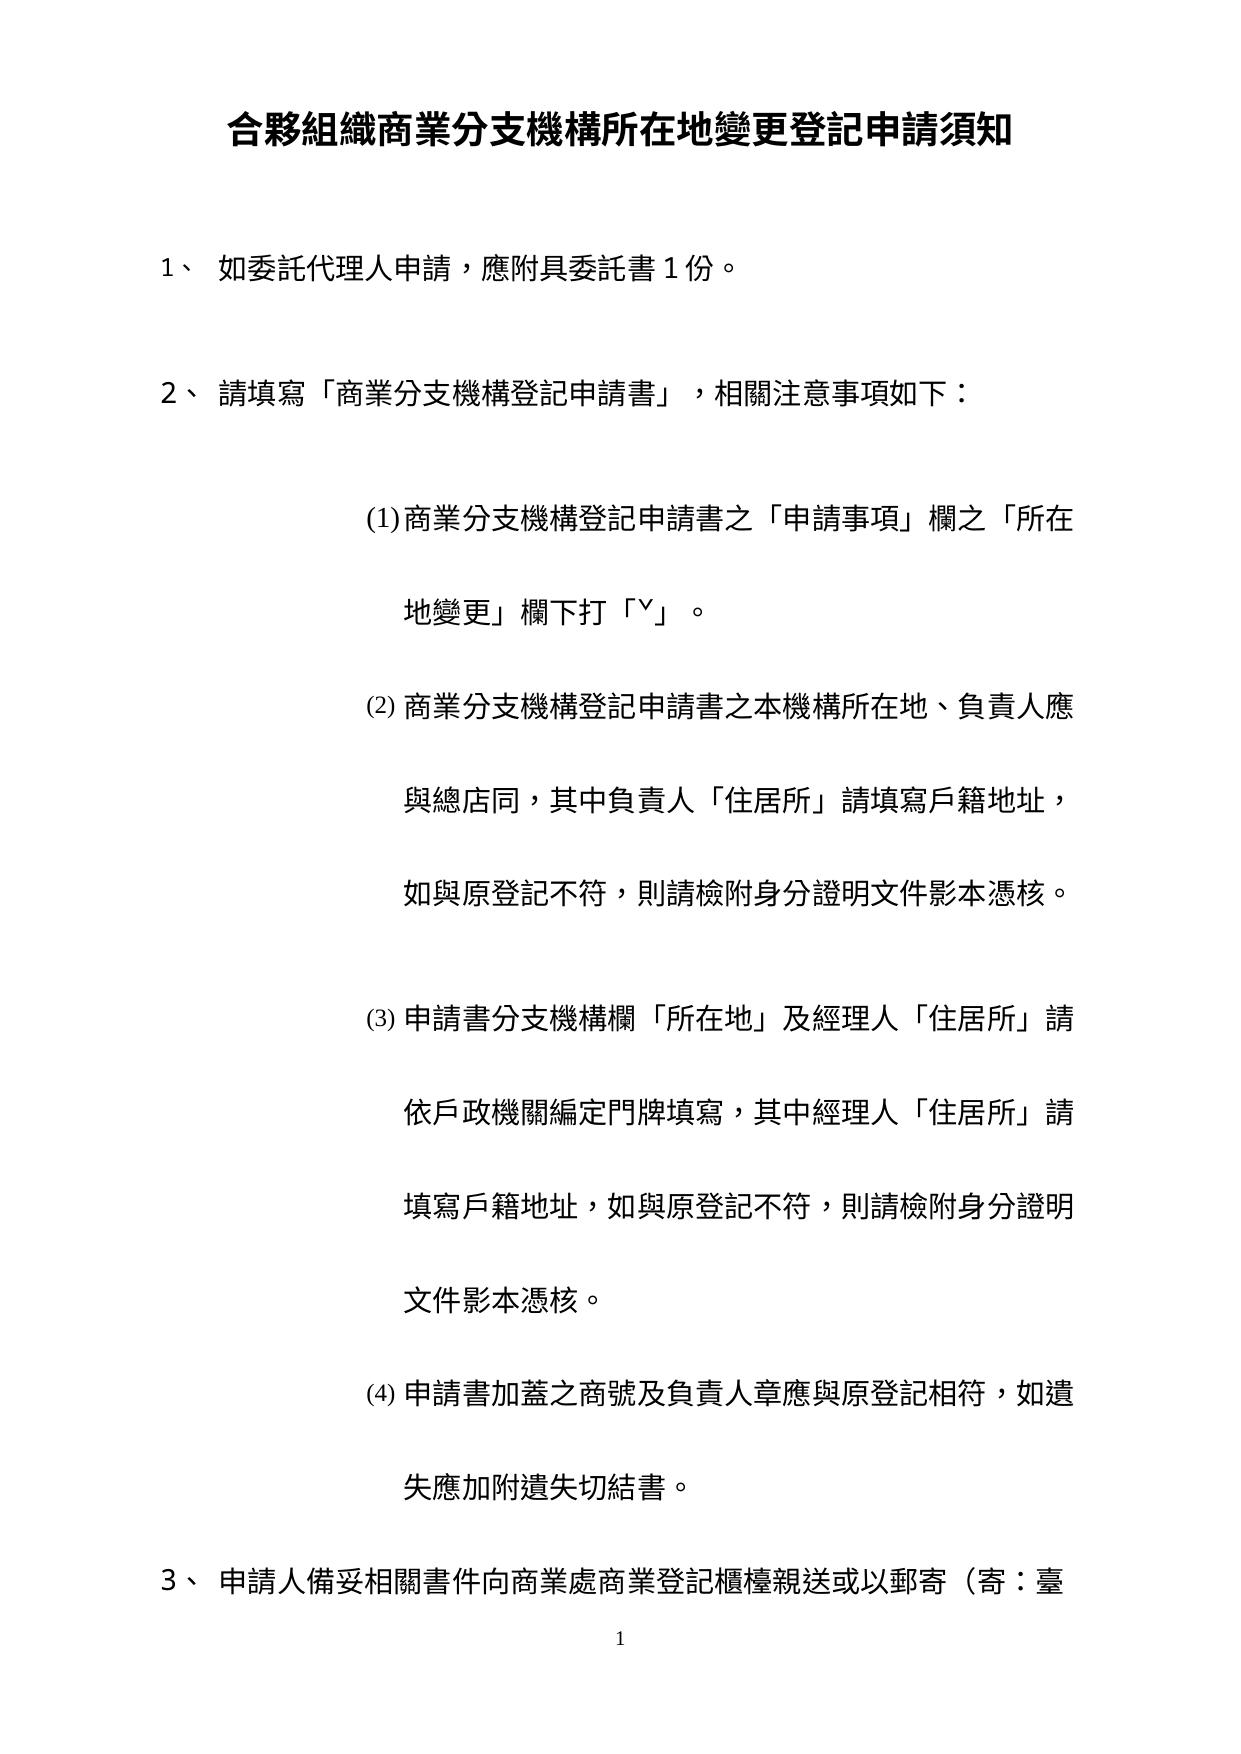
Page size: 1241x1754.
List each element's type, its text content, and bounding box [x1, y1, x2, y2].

list 申請書分支機構欄「所在地」及經理人「住居所」請依戶政機關編定門牌填寫，其中經理人「住居所」請填寫戶籍地址，如與原登記不符，則請檢附身分證明文件影本憑核。 [366, 975, 1081, 1319]
list 如委託代理人申請，應附具委託書1份。 [159, 225, 1081, 288]
list 商業分支機構登記申請書之「申請事項」欄之「所在地變更」欄下打「ˇ」。 [366, 475, 1081, 632]
list 申請人備妥相關書件向商業處商業登記櫃檯親送或以郵寄（寄：臺 [159, 1538, 1081, 1600]
list 商業分支機構登記申請書之本機構所在地、負責人應與總店同，其中負責人「住居所」請填寫戶籍地址，如與原登記不符，則請檢附身分證明文件影本憑核。 [366, 663, 1081, 913]
text 合夥組織商業分支機構所在地變更登記申請須知 [159, 100, 1081, 155]
list 申請書加蓋之商號及負責人章應與原登記相符，如遺失應加附遺失切結書。 [366, 1350, 1081, 1507]
list 請填寫「商業分支機構登記申請書」，相關注意事項如下： [159, 350, 1081, 413]
